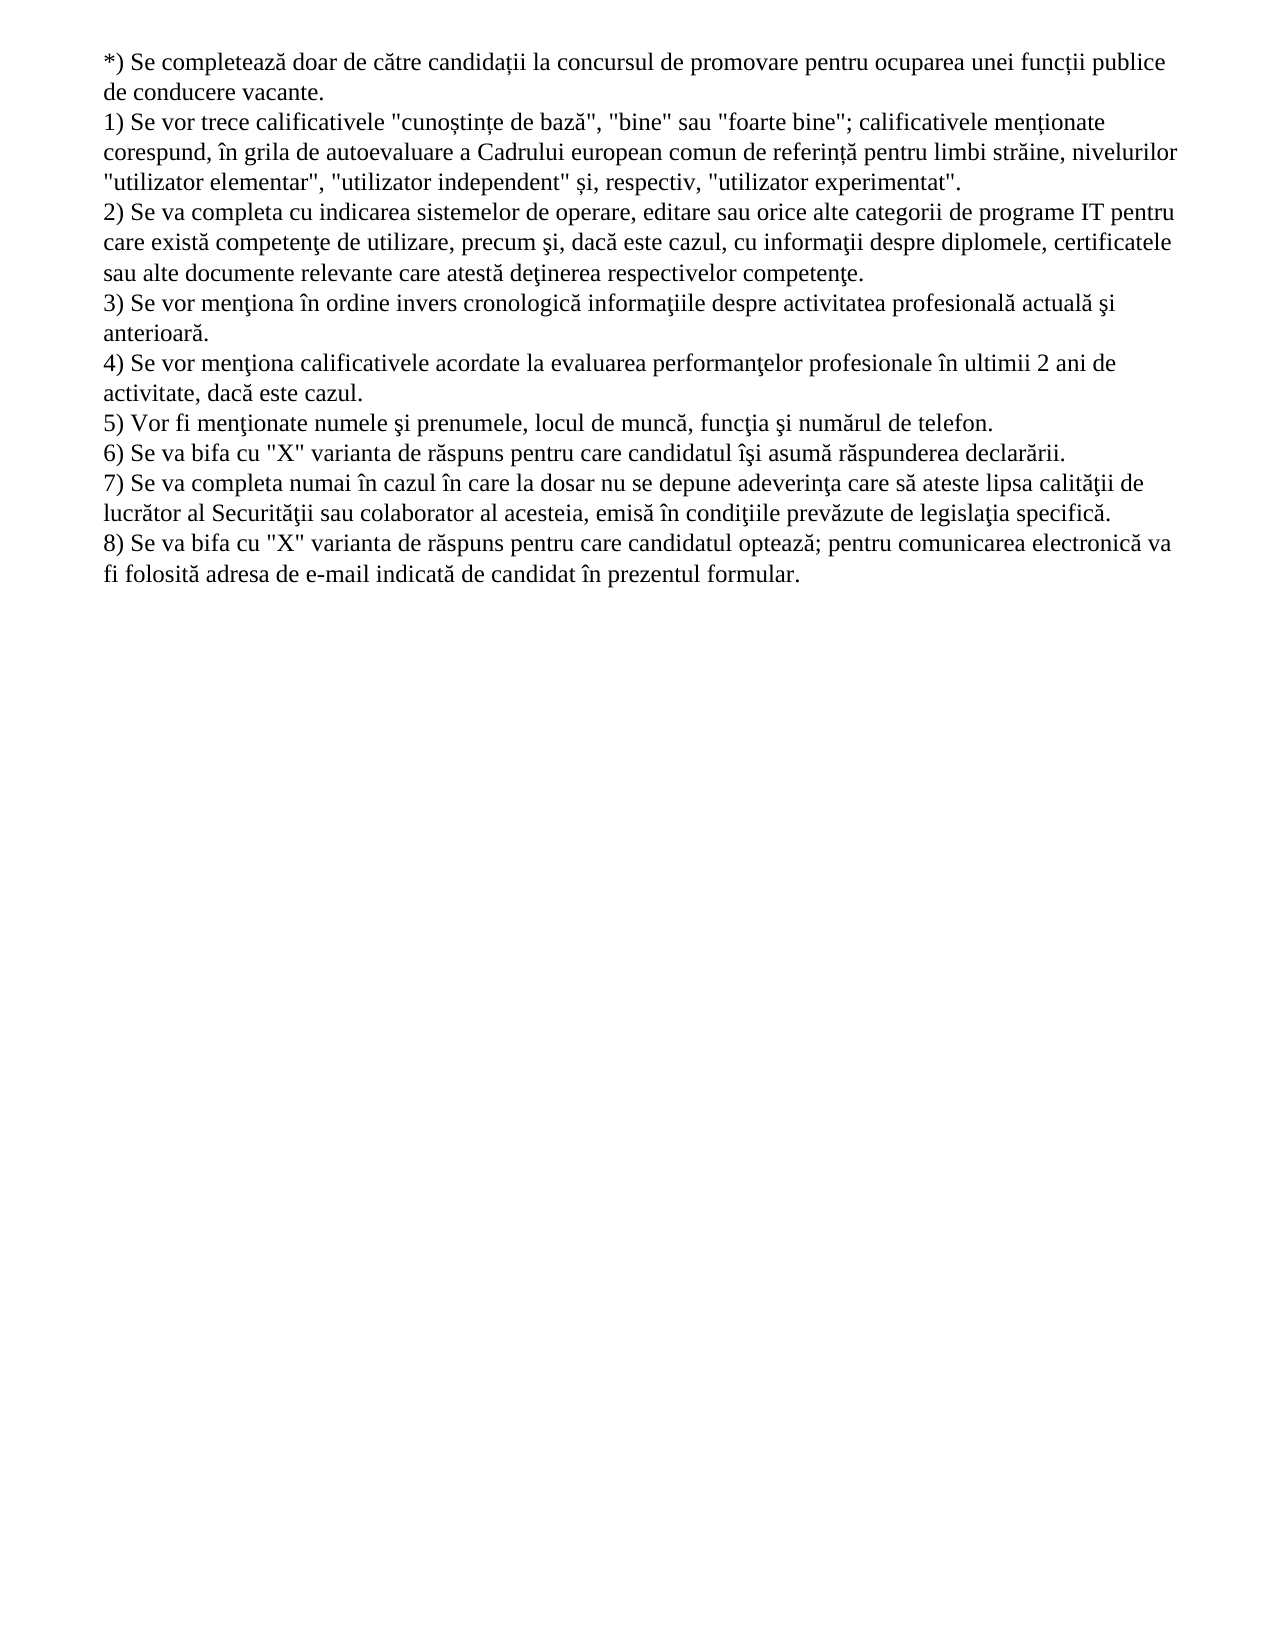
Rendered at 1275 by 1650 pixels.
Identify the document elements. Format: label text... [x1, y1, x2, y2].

text *) Se completează doar de către candidații la concursul de promovare pentru ocuparea unei funcții publice de conducere vacante. 1) Se vor trece calificativele "cunoștințe de bază", "bine" sau "foarte bine"; calificativele menționate corespund, în grila de autoevaluare a Cadrului european comun de referință pentru limbi străine, nivelurilor "utilizator elementar", "utilizator independent" și, respectiv, "utilizator experimentat". 2) Se va completa cu indicarea sistemelor de operare, editare sau orice alte categorii de programe IT pentru care există competenţe de utilizare, precum şi, dacă este cazul, cu informaţii despre diplomele, certificatele sau alte documente relevante care atestă deţinerea respectivelor competenţe. 3) Se vor menţiona în ordine invers cronologică informaţiile despre activitatea profesională actuală şi anterioară. 4) Se vor menţiona calificativele acordate la evaluarea performanţelor profesionale în ultimii 2 ani de activitate, dacă este cazul. 5) Vor fi menţionate numele şi prenumele, locul de muncă, funcţia şi numărul de telefon. 6) Se va bifa cu "X" varianta de răspuns pentru care candidatul îşi asumă răspunderea declarării. 7) Se va completa numai în cazul în care la dosar nu se depune adeverinţa care să ateste lipsa calităţii de lucrător al Securităţii sau colaborator al acesteia, emisă în condiţiile prevăzute de legislaţia specifică. 8) Se va bifa cu "X" varianta de răspuns pentru care candidatul optează; pentru comunicarea electronică va fi folosită adresa de e-mail indicată de candidat în prezentul formular. [103, 47, 1181, 587]
